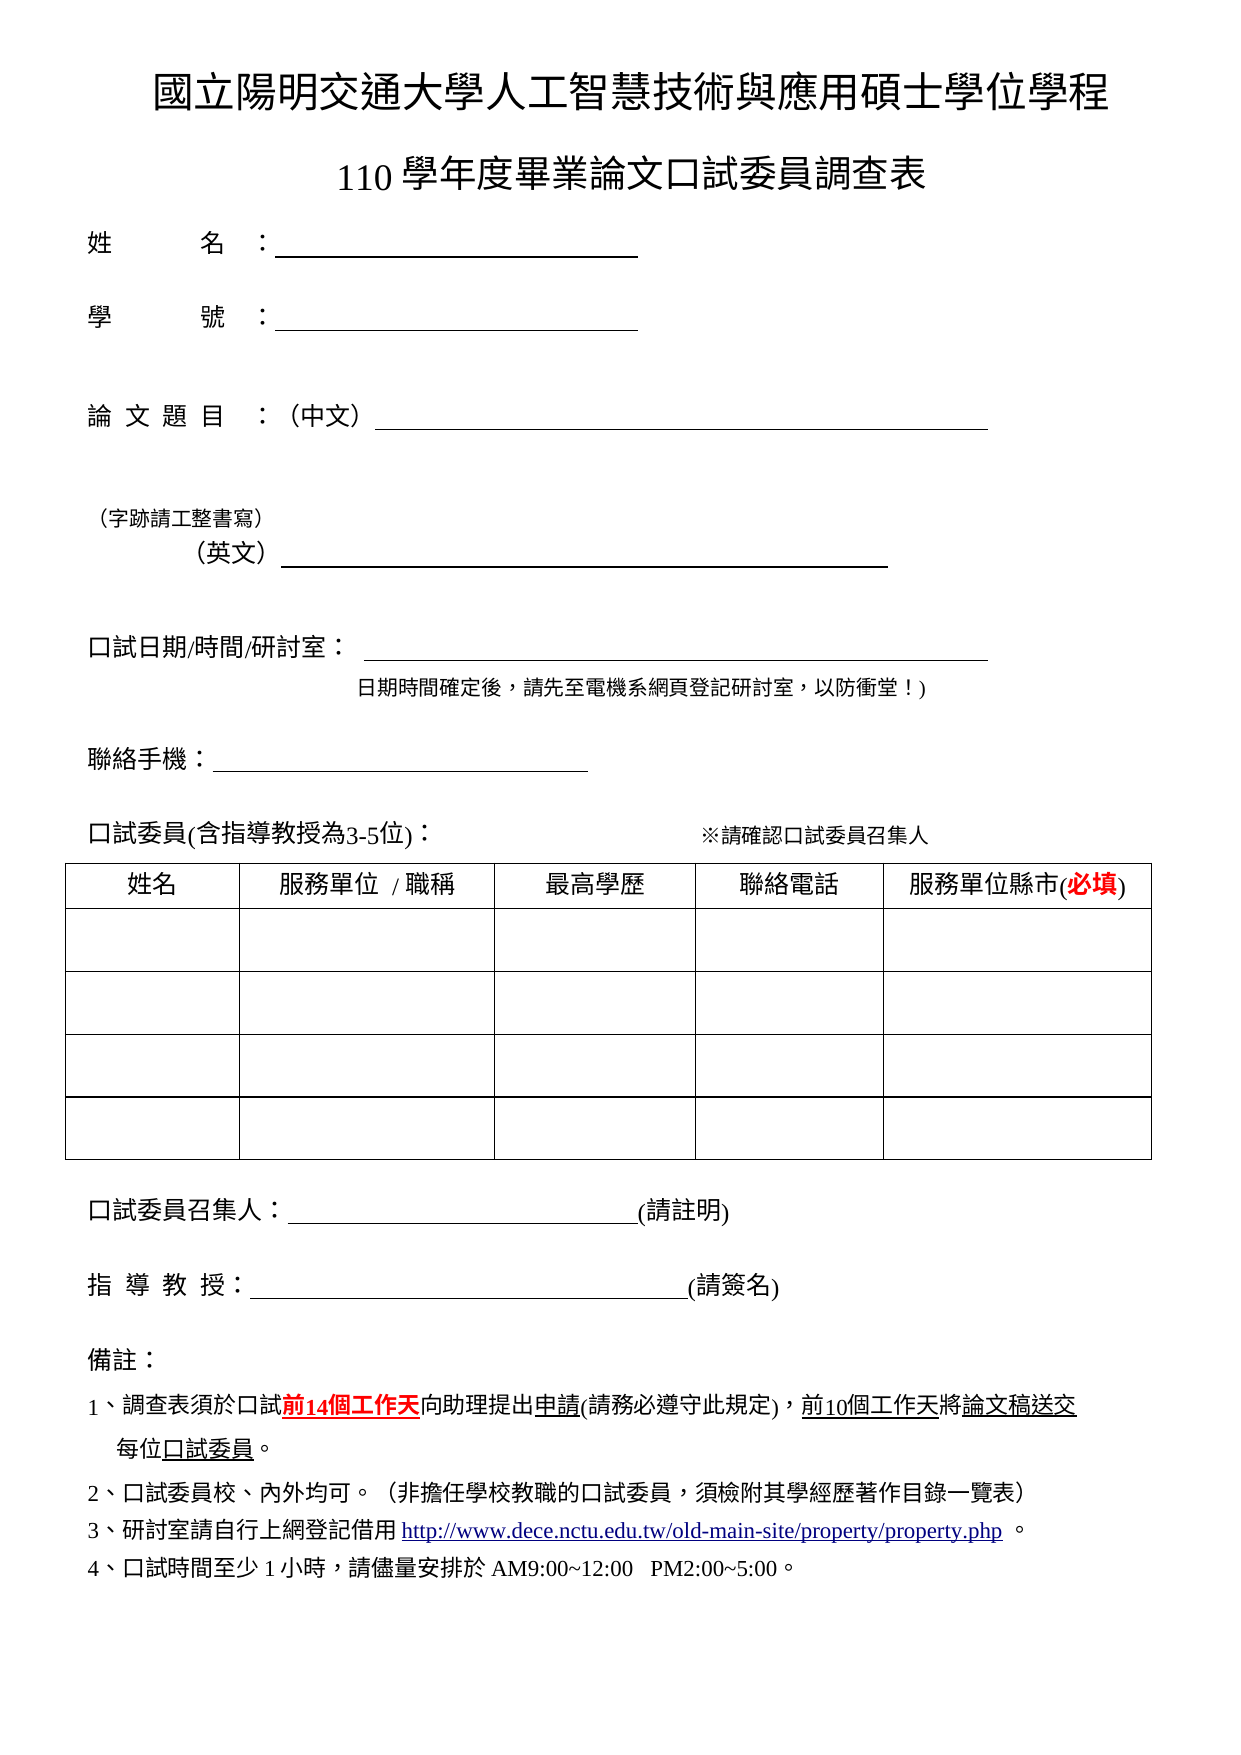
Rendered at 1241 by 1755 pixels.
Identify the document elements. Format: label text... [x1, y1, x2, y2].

table_header 服務單位縣市(必填) [884, 864, 1151, 908]
table_cell [696, 909, 883, 971]
table_cell [495, 909, 695, 971]
table_cell [66, 909, 239, 971]
table_cell [495, 972, 695, 1034]
text 口試委員(含指導教授為3-5位)： ※請確認口試委員召集人 [87, 814, 1175, 850]
text 每位口試委員。 [87, 1426, 1175, 1464]
text 國立陽明交通大學人工智慧技術與應用碩士學位學程 [87, 59, 1175, 119]
table_cell [696, 1035, 883, 1096]
text 110 學年度畢業論文口試委員調查表 [87, 144, 1175, 199]
table_cell [66, 972, 239, 1034]
table_cell [66, 1098, 239, 1159]
table_cell [240, 972, 494, 1034]
table_cell [495, 1098, 695, 1159]
text 3、研討室請自行上網登記借用http://www.dece.nctu.edu.tw/old-main-site/property/property.php 。 [87, 1508, 1175, 1545]
table_cell [240, 909, 494, 971]
table_header 姓名 [66, 864, 239, 908]
table_header 服務單位 / 職稱 [240, 864, 494, 908]
text 論 文 題 目 ：（中文） [87, 396, 1175, 432]
text 口試委員召集人： (請註明) [87, 1189, 1175, 1226]
text （字跡請工整書寫） [87, 495, 1175, 532]
table_cell [884, 972, 1151, 1034]
text 聯絡手機： [87, 739, 1175, 776]
table_header 聯絡電話 [696, 864, 883, 908]
text 4、口試時間至少1小時，請儘量安排於AM9:00~12:00 PM2:00~5:00。 [87, 1545, 1175, 1583]
text 2、口試委員校、內外均可。（非擔任學校教職的口試委員，須檢附其學經歷著作目錄一覽表） [87, 1470, 1175, 1508]
table_cell [884, 1098, 1151, 1159]
text 學 號 ： [87, 297, 1175, 334]
text 姓 名 ： [87, 224, 1175, 260]
text 備註： [87, 1339, 1175, 1376]
table_cell [884, 1035, 1151, 1096]
text （英文） [87, 532, 1175, 570]
text 口試日期/時間/研討室： [87, 626, 1175, 664]
table_cell [884, 909, 1151, 971]
table_cell [240, 1098, 494, 1159]
table_cell [240, 1035, 494, 1096]
table_header 最高學歷 [495, 864, 695, 908]
text 指 導 教 授： (請簽名) [87, 1264, 1175, 1301]
text 1、調查表須於口試前14個工作天向助理提出申請(請務必遵守此規定)，前10個工作天將論文稿送交 [87, 1383, 1175, 1420]
table_cell [696, 972, 883, 1034]
table_cell [66, 1035, 239, 1096]
table_cell [495, 1035, 695, 1096]
table_cell [696, 1098, 883, 1159]
text 日期時間確定後，請先至電機系網頁登記研討室，以防衝堂！) [87, 664, 1175, 701]
